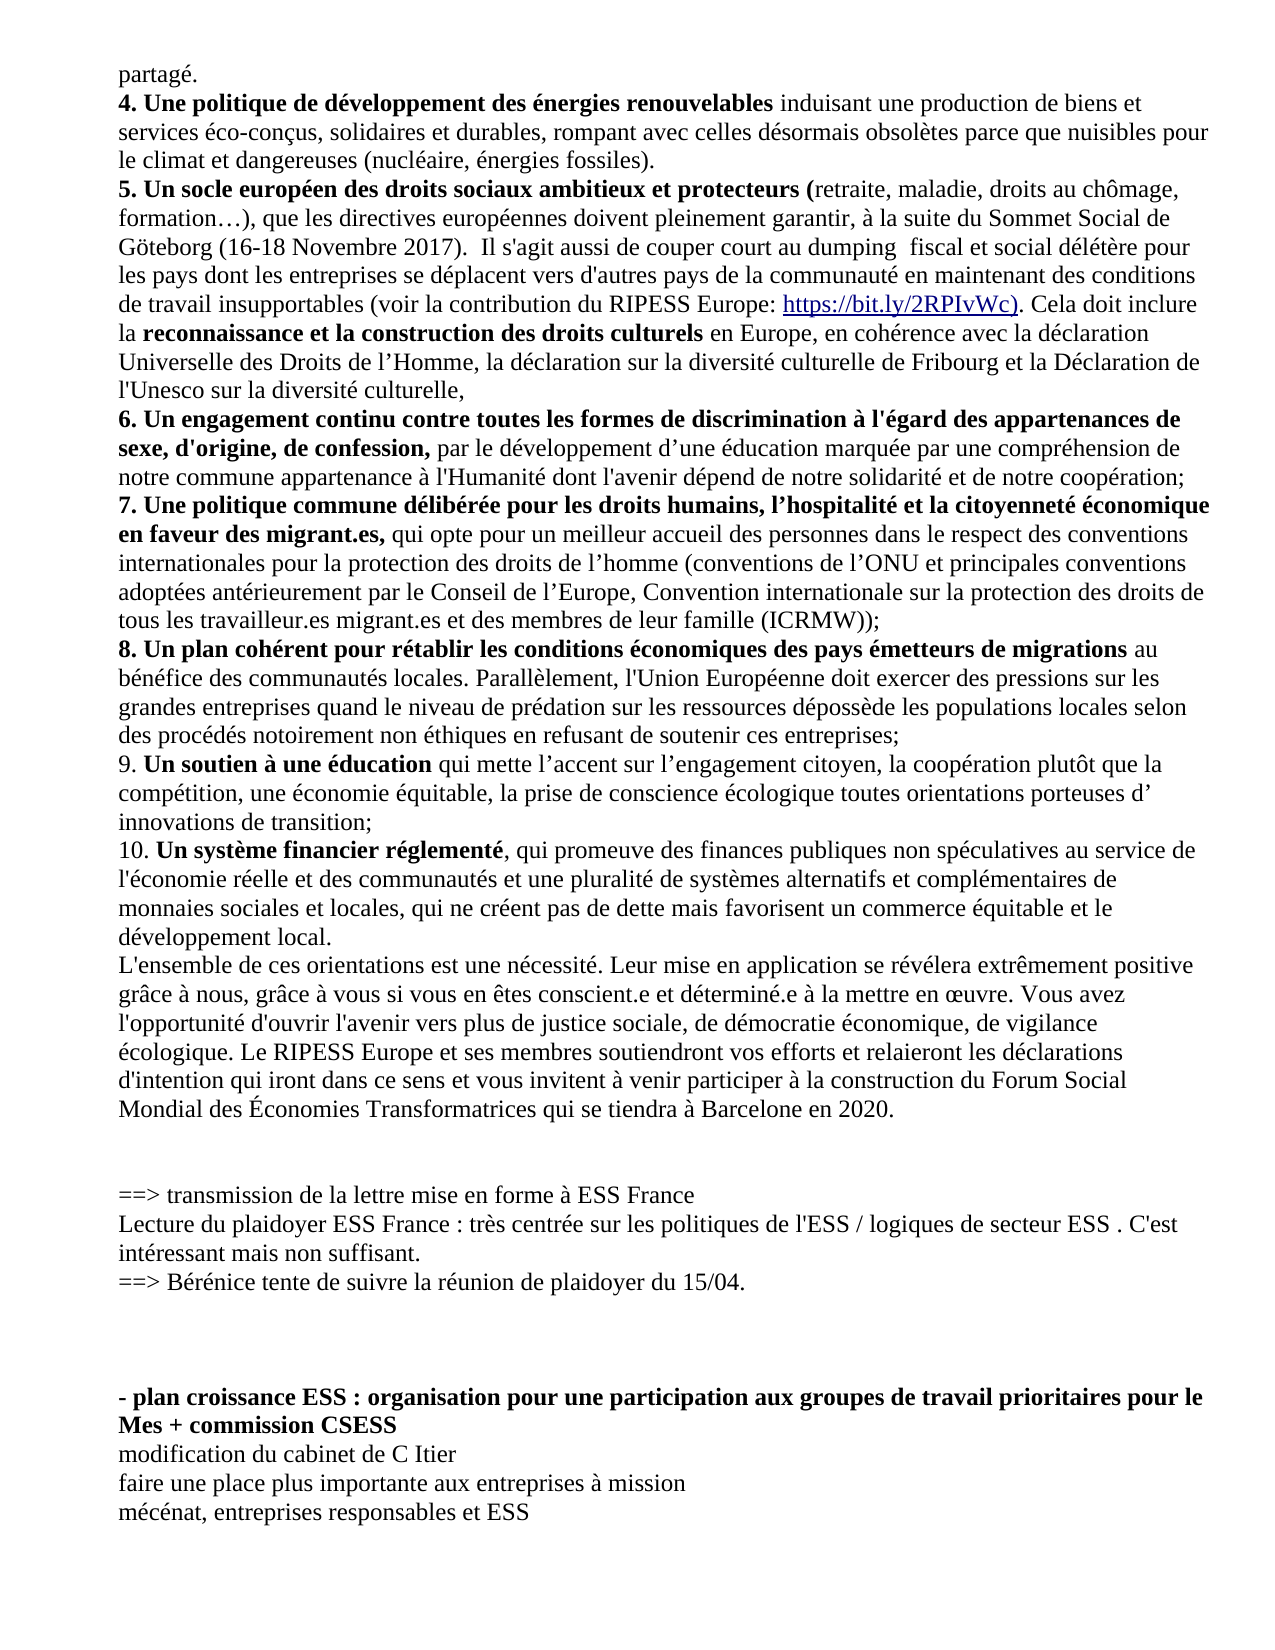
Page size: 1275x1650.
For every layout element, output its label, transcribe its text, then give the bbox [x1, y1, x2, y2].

text partagé. 4. Une politique de développement des énergies renouvelables induisant une production de biens et services éco-conçus, solidaires et durables, rompant avec celles désormais obsolètes parce que nuisibles pour le climat et dangereuses (nucléaire, énergies fossiles). 5. Un socle européen des droits sociaux ambitieux et protecteurs (retraite, maladie, droits au chômage, formation…), que les directives européennes doivent pleinement garantir, à la suite du Sommet Social de Göteborg (16-18 Novembre 2017). Il s'agit aussi de couper court au dumping fiscal et social délétère pour les pays dont les entreprises se déplacent vers d'autres pays de la communauté en maintenant des conditions de travail insupportables (voir la contribution du RIPESS Europe: https://bit.ly/2RPIvWc). Cela doit inclure la reconnaissance et la construction des droits culturels en Europe, en cohérence avec la déclaration Universelle des Droits de l’Homme, la déclaration sur la diversité culturelle de Fribourg et la Déclaration de l'Unesco sur la diversité culturelle, 6. Un engagement continu contre toutes les formes de discrimination à l'égard des appartenances de sexe, d'origine, de confession, par le développement d’une éducation marquée par une compréhension de notre commune appartenance à l'Humanité dont l'avenir dépend de notre solidarité et de notre coopération; 7. Une politique commune délibérée pour les droits humains, l’hospitalité et la citoyenneté économique en faveur des migrant.es, qui opte pour un meilleur accueil des personnes dans le respect des conventions internationales pour la protection des droits de l’homme (conventions de l’ONU et principales conventions adoptées antérieurement par le Conseil de l’Europe, Convention internationale sur la protection des droits de tous les travailleur.es migrant.es et des membres de leur famille (ICRMW)); 8. Un plan cohérent pour rétablir les conditions économiques des pays émetteurs de migrations au bénéfice des communautés locales. Parallèlement, l'Union Européenne doit exercer des pressions sur les grandes entreprises quand le niveau de prédation sur les ressources dépossède les populations locales selon des procédés notoirement non éthiques en refusant de soutenir ces entreprises; 9. Un soutien à une éducation qui mette l’accent sur l’engagement citoyen, la coopération plutôt que la compétition, une économie équitable, la prise de conscience écologique toutes orientations porteuses d’ innovations de transition; 10. Un système financier réglementé, qui promeuve des finances publiques non spéculatives au service de l'économie réelle et des communautés et une pluralité de systèmes alternatifs et complémentaires de monnaies sociales et locales, qui ne créent pas de dette mais favorisent un commerce équitable et le développement local. L'ensemble de ces orientations est une nécessité. Leur mise en application se révélera extrêmement positive grâce à nous, grâce à vous si vous en êtes conscient.e et déterminé.e à la mettre en œuvre. Vous avez l'opportunité d'ouvrir l'avenir vers plus de justice sociale, de démocratie économique, de vigilance écologique. Le RIPESS Europe et ses membres soutiendront vos efforts et relaieront les déclarations d'intention qui iront dans ce sens et vous invitent à venir participer à la construction du Forum Social Mondial des Économies Transformatrices qui se tiendra à Barcelone en 2020. ==> transmission de la lettre mise en forme à ESS France Lecture du plaidoyer ESS France : très centrée sur les politiques de l'ESS / logiques de secteur ESS . C'est intéressant mais non suffisant. ==> Bérénice tente de suivre la réunion de plaidoyer du 15/04. - plan croissance ESS : organisation pour une participation aux groupes de travail prioritaires pour le Mes + commission CSESS modification du cabinet de C Itier faire une place plus importante aux entreprises à mission mécénat, entreprises responsables et ESS [118, 59, 1216, 1583]
